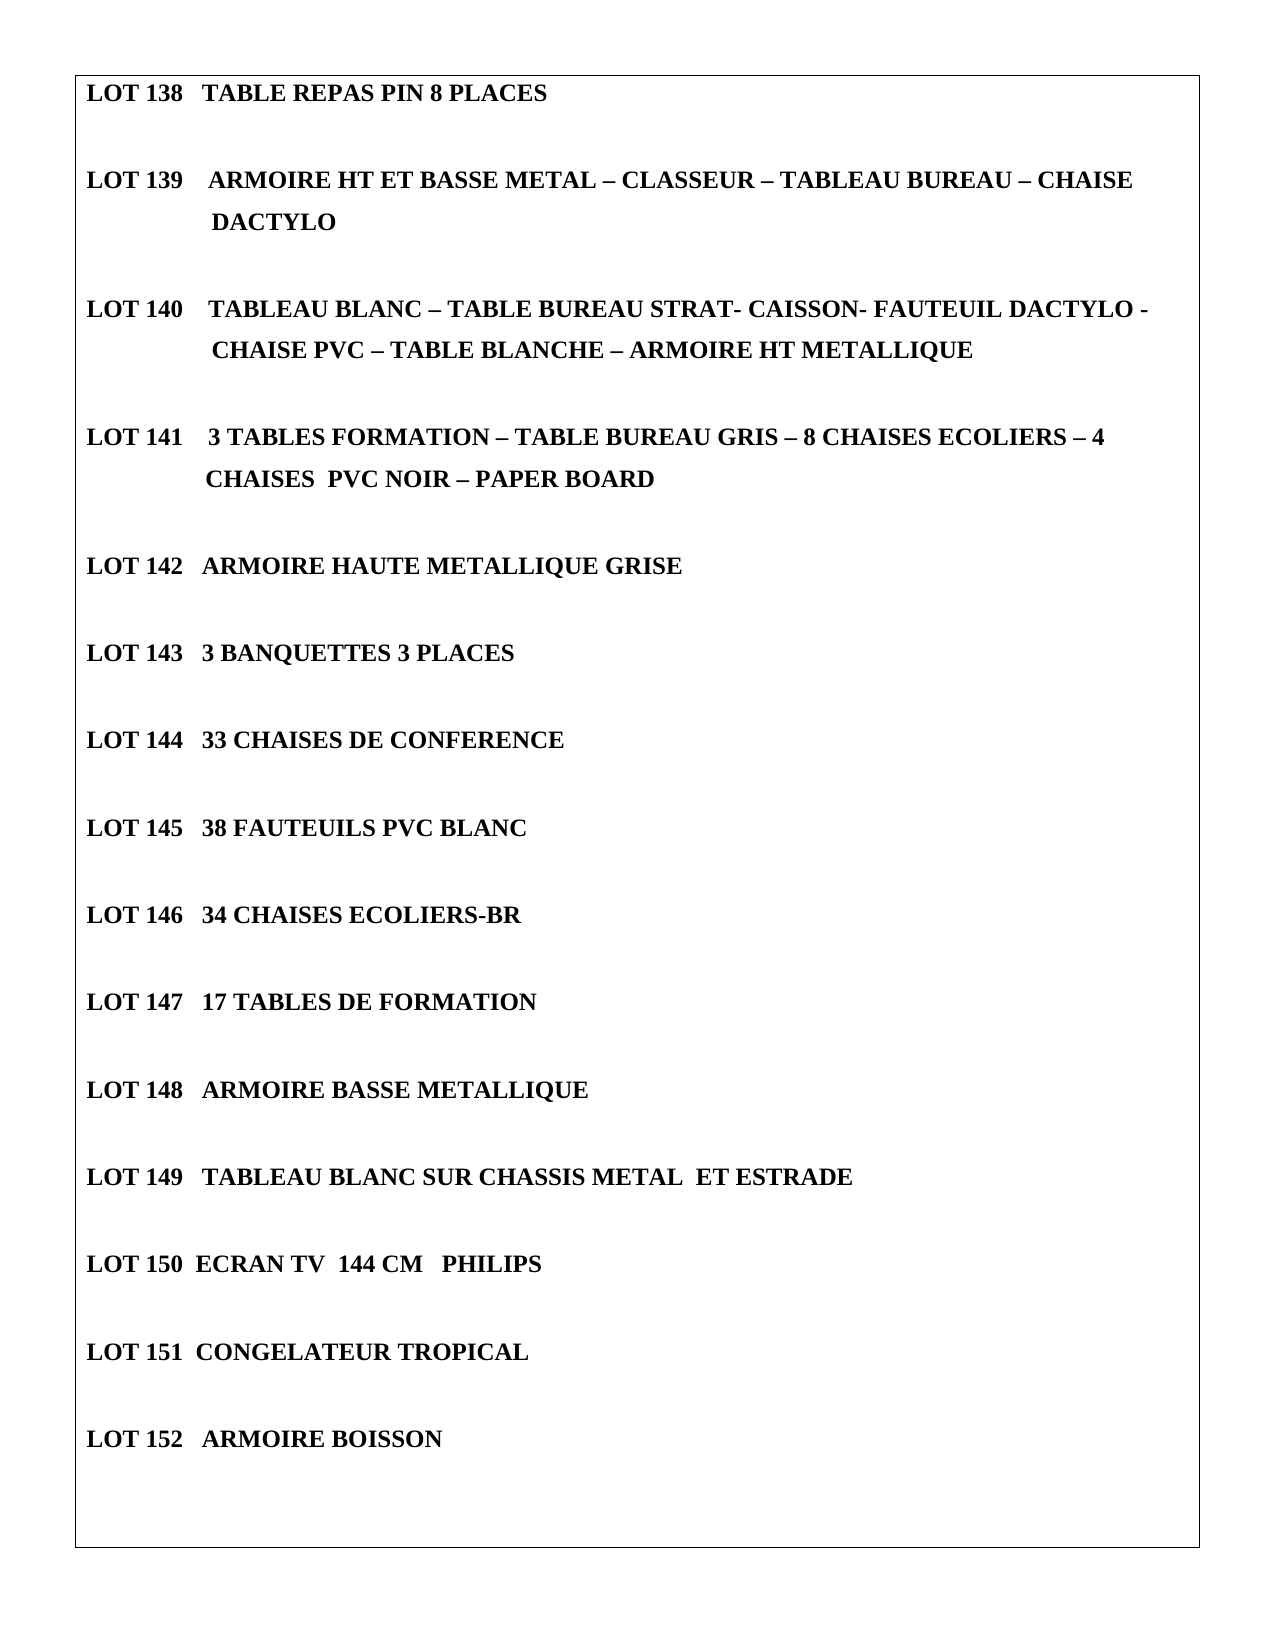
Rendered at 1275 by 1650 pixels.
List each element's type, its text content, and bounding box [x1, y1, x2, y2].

text DACTYLO [76, 203, 1199, 235]
text LOT 139 ARMOIRE HT ET BASSE METAL – CLASSEUR – TABLEAU BUREAU – CHAISE [76, 162, 1199, 194]
text LOT 151 CONGELATEUR TROPICAL [76, 1333, 1199, 1365]
text LOT 140 TABLEAU BLANC – TABLE BUREAU STRAT- CAISSON- FAUTEUIL DACTYLO - [76, 291, 1199, 323]
text LOT 146 34 CHAISES ECOLIERS-BR [76, 897, 1199, 929]
text LOT 150 ECRAN TV 144 CM PHILIPS [76, 1246, 1199, 1278]
text LOT 147 17 TABLES DE FORMATION [76, 984, 1199, 1016]
text LOT 141 3 TABLES FORMATION – TABLE BUREAU GRIS – 8 CHAISES ECOLIERS – 4 [76, 419, 1199, 451]
text LOT 144 33 CHAISES DE CONFERENCE [76, 722, 1199, 754]
text LOT 142 ARMOIRE HAUTE METALLIQUE GRISE [76, 548, 1199, 580]
text LOT 148 ARMOIRE BASSE METALLIQUE [76, 1072, 1199, 1103]
text CHAISES PVC NOIR – PAPER BOARD [76, 461, 1199, 492]
text CHAISE PVC – TABLE BLANCHE – ARMOIRE HT METALLIQUE [76, 332, 1199, 364]
text LOT 145 38 FAUTEUILS PVC BLANC [76, 810, 1199, 842]
text LOT 138 TABLE REPAS PIN 8 PLACES [76, 76, 1199, 107]
text LOT 152 ARMOIRE BOISSON [76, 1421, 1199, 1453]
text LOT 149 TABLEAU BLANC SUR CHASSIS METAL ET ESTRADE [76, 1159, 1199, 1191]
text LOT 143 3 BANQUETTES 3 PLACES [76, 635, 1199, 667]
